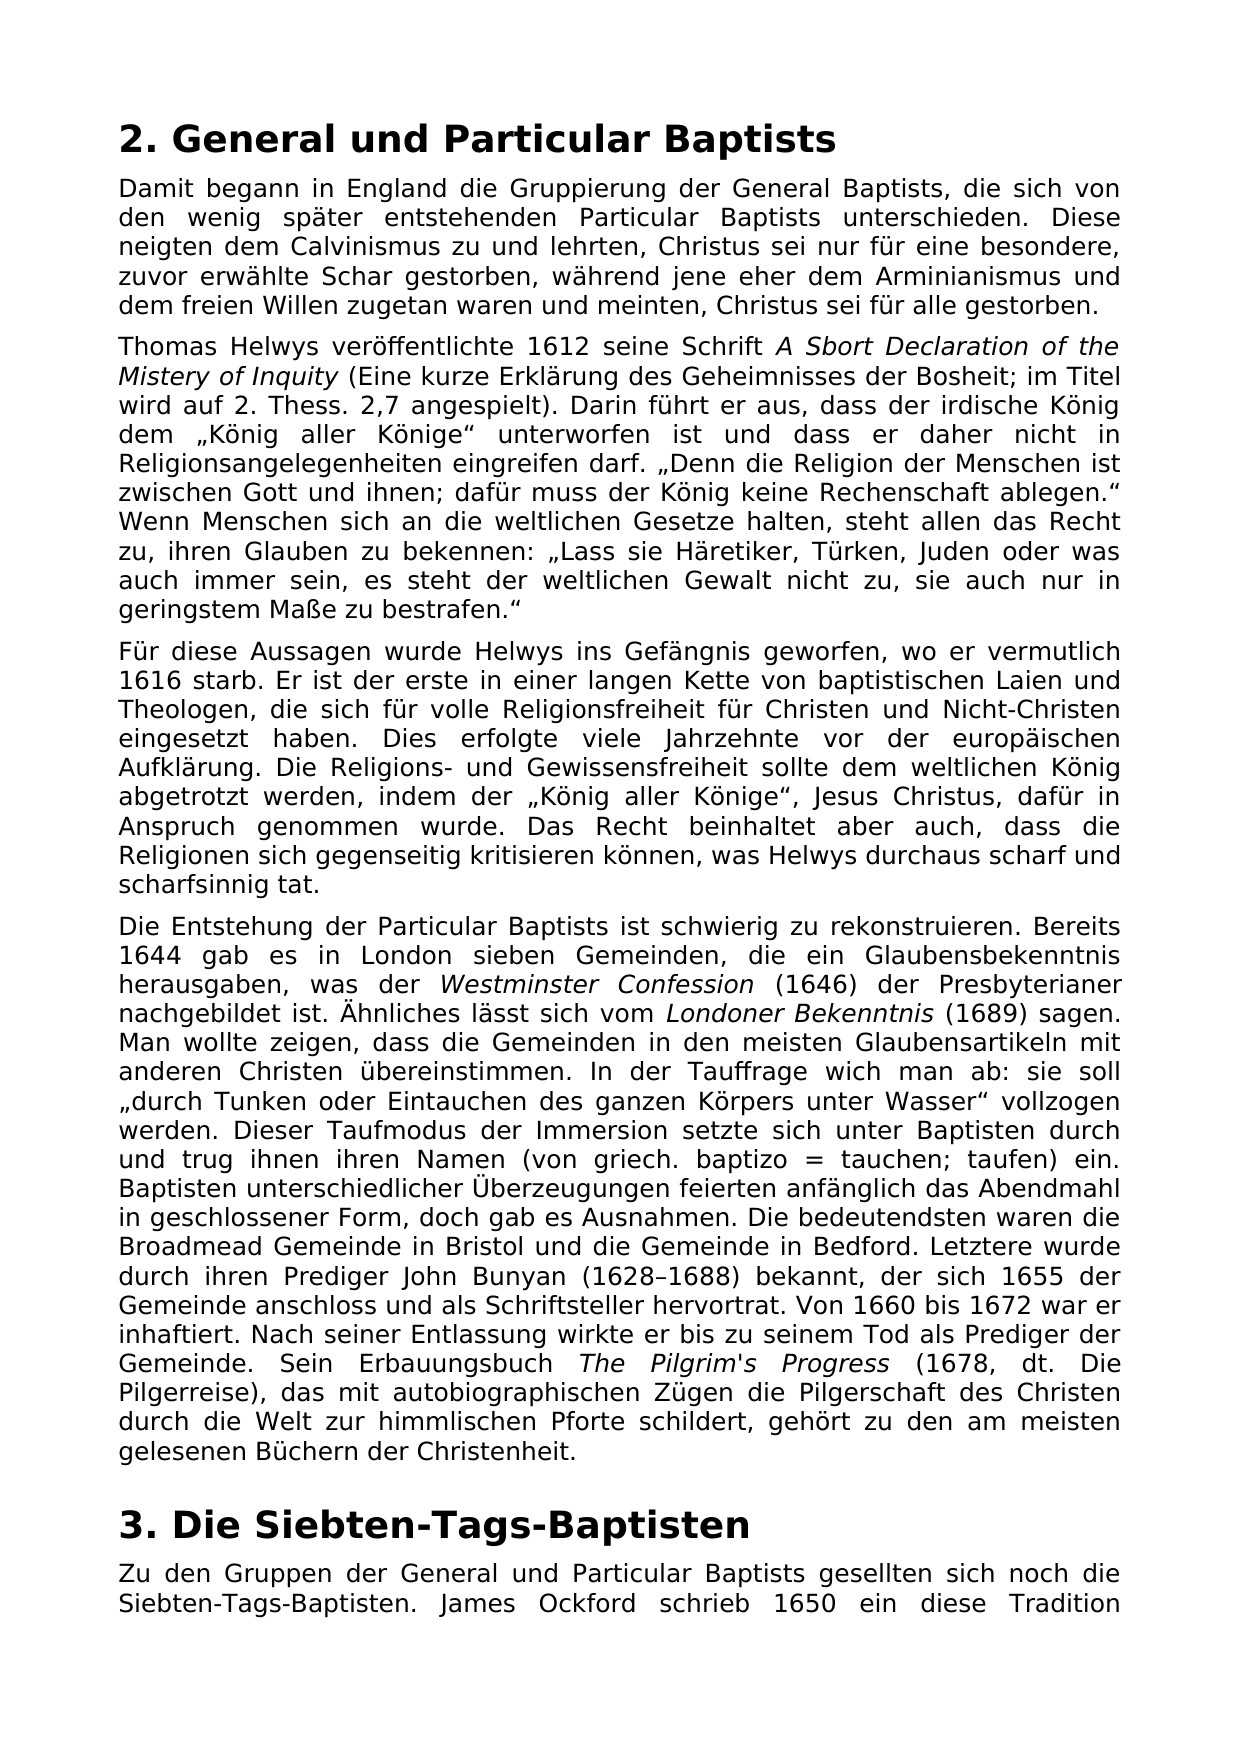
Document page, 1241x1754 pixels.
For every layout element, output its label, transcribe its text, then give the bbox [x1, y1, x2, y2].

subtitle 3. Die Siebten-Tags-Baptisten [118, 1503, 1122, 1547]
text Damit begann in England die Gruppierung der General Baptists, die sich von den wenig später entstehenden Particular Baptists unterschieden. Diese neigten dem Calvinismus zu und lehrten, Christus sei nur für eine besondere, zuvor erwählte Schar gestorben, während jene eher dem Arminianismus und dem freien Willen zugetan waren und meinten, Christus sei für alle gestorben. [118, 174, 1122, 320]
text Thomas Helwys veröffentlichte 1612 seine Schrift A Sbort Declaration of the Mistery of Inquity (Eine kurze Erklärung des Geheimnisses der Bosheit; im Titel wird auf 2. Thess. 2,7 angespielt). Darin führt er aus, dass der irdische König dem „König aller Könige“ unterworfen ist und dass er daher nicht in Religionsangelegenheiten eingreifen darf. „Denn die Religion der Menschen ist zwischen Gott und ihnen; dafür muss der König keine Rechenschaft ablegen.“ Wenn Menschen sich an die weltlichen Gesetze halten, steht allen das Recht zu, ihren Glauben zu bekennen: „Lass sie Häretiker, Türken, Juden oder was auch immer sein, es steht der weltlichen Gewalt nicht zu, sie auch nur in geringstem Maße zu bestrafen.“ [118, 333, 1122, 624]
text Die Entstehung der Particular Baptists ist schwierig zu rekonstruieren. Bereits 1644 gab es in London sieben Gemeinden, die ein Glaubensbekenntnis herausgaben, was der Westminster Confession (1646) der Presbyterianer nachgebildet ist. Ähnliches lässt sich vom Londoner Bekenntnis (1689) sagen. Man wollte zeigen, dass die Gemeinden in den meisten Glaubensartikeln mit anderen Christen übereinstimmen. In der Tauffrage wich man ab: sie soll „durch Tunken oder Eintauchen des ganzen Körpers unter Wasser“ vollzogen werden. Dieser Taufmodus der Immersion setzte sich unter Baptisten durch und trug ihnen ihren Namen (von griech. baptizo = tauchen; taufen) ein. Baptisten unterschiedlicher Überzeugungen feierten anfänglich das Abendmahl in geschlossener Form, doch gab es Ausnahmen. Die bedeutendsten waren die Broadmead Gemeinde in Bristol und die Gemeinde in Bedford. Letztere wurde durch ihren Prediger John Bunyan (1628–1688) bekannt, der sich 1655 der Gemeinde anschloss und als Schriftsteller hervortrat. Von 1660 bis 1672 war er inhaftiert. Nach seiner Entlassung wirkte er bis zu seinem Tod als Prediger der Gemeinde. Sein Erbauungsbuch The Pilgrim's Progress (1678, dt. Die Pilgerreise), das mit autobiographischen Zügen die Pilgerschaft des Christen durch die Welt zur himmlischen Pforte schildert, gehört zu den am meisten gelesenen Büchern der Christenheit. [118, 912, 1122, 1466]
subtitle 2. General und Particular Baptists [118, 118, 1122, 162]
text Zu den Gruppen der General und Particular Baptists gesellten sich noch die Siebten-Tags-Baptisten. James Ockford schrieb 1650 ein diese Tradition [118, 1559, 1122, 1618]
text Für diese Aussagen wurde Helwys ins Gefängnis geworfen, wo er vermutlich 1616 starb. Er ist der erste in einer langen Kette von baptistischen Laien und Theologen, die sich für volle Religionsfreiheit für Christen und Nicht-Christen eingesetzt haben. Dies erfolgte viele Jahrzehnte vor der europäischen Aufklärung. Die Religions- und Gewissensfreiheit sollte dem weltlichen König abgetrotzt werden, indem der „König aller Könige“, Jesus Christus, dafür in Anspruch genommen wurde. Das Recht beinhaltet aber auch, dass die Religionen sich gegenseitig kritisieren können, was Helwys durchaus scharf und scharfsinnig tat. [118, 637, 1122, 899]
